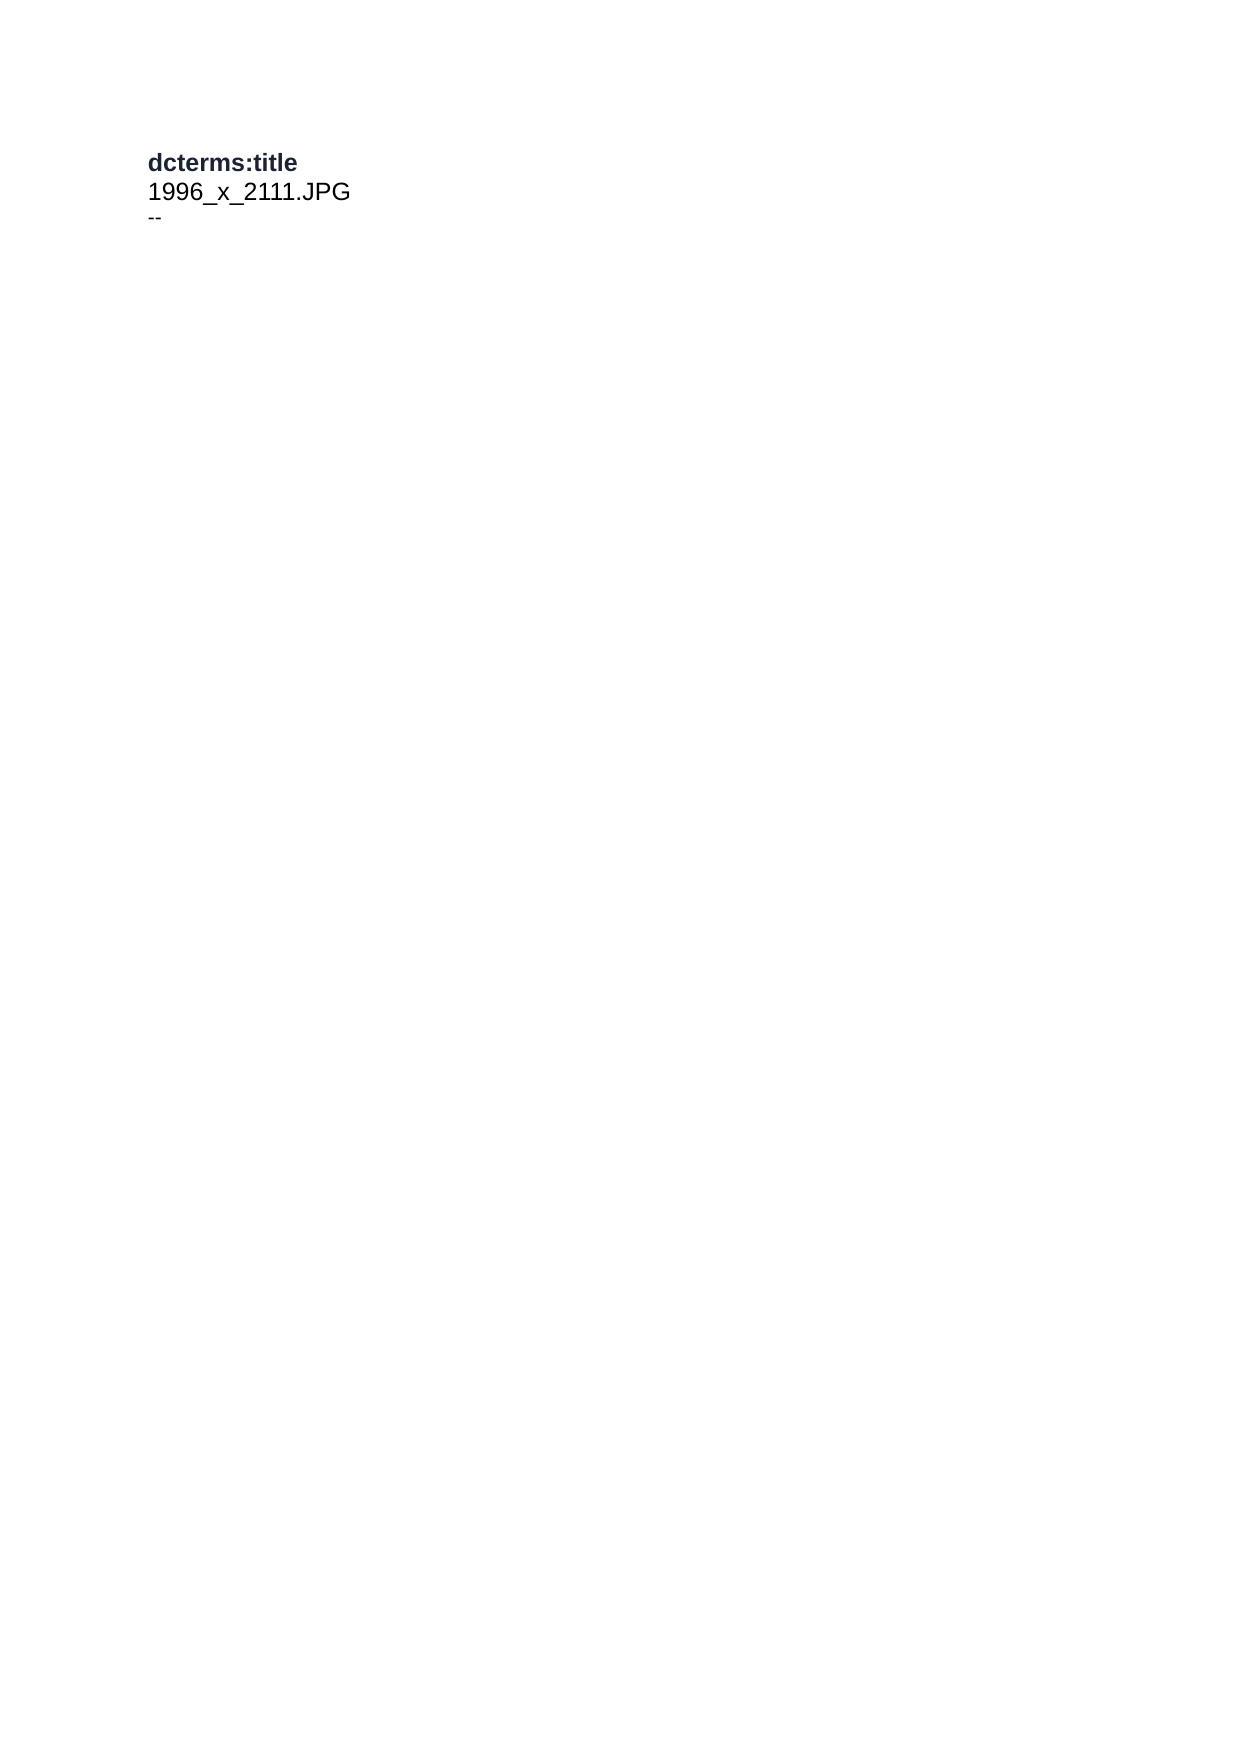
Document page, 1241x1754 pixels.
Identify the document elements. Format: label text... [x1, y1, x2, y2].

text 1996_x_2111.JPG [148, 176, 1092, 205]
text -- [148, 205, 1092, 229]
text dcterms:title [148, 148, 1092, 176]
